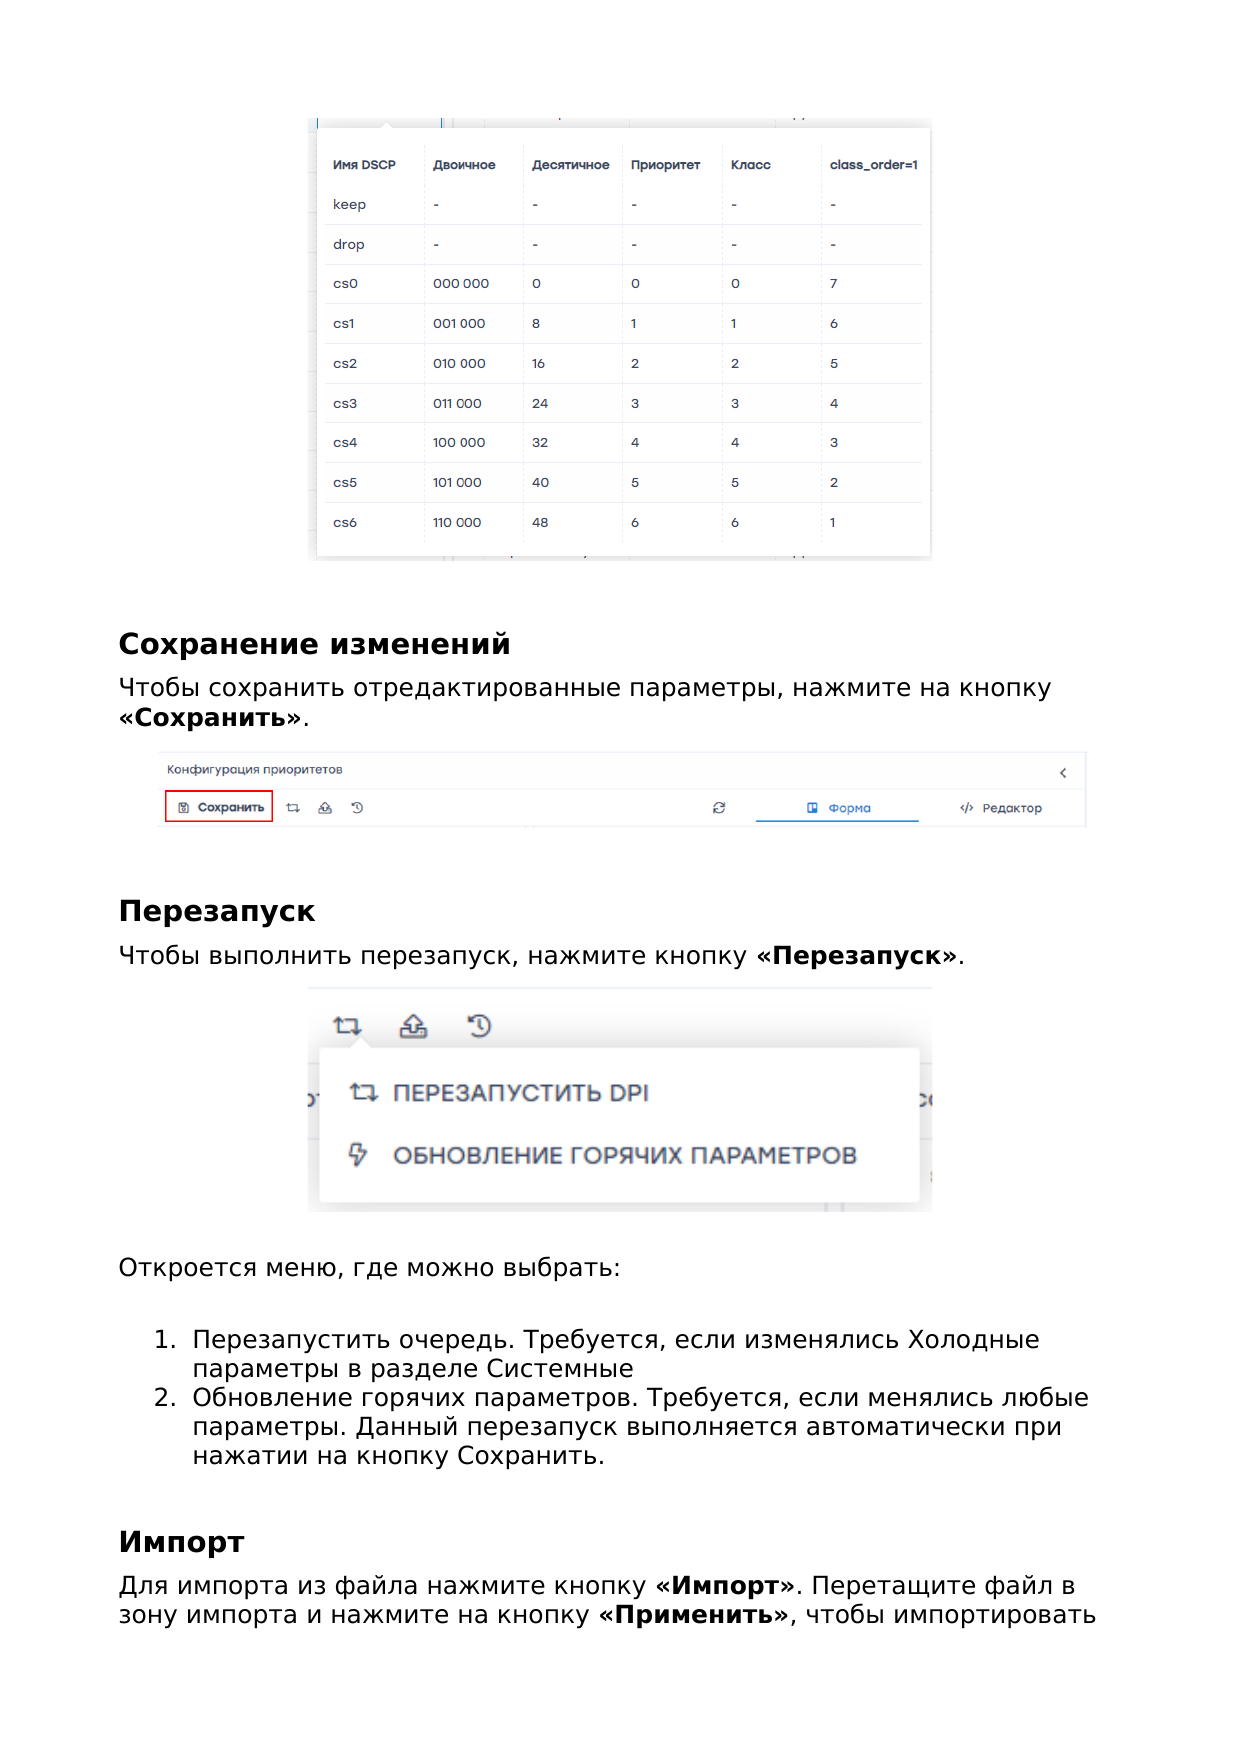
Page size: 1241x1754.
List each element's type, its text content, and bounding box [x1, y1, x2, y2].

text Чтобы сохранить отредактированные параметры, нажмите на кнопку «Сохранить». [118, 674, 1122, 732]
text Чтобы выполнить перезапуск, нажмите кнопку «Перезапуск». [118, 941, 1122, 970]
picture [307, 118, 933, 561]
text Откроется меню, где можно выбрать: [118, 1254, 1122, 1283]
subtitle Импорт [118, 1525, 1122, 1559]
picture [151, 744, 1089, 828]
picture [307, 982, 933, 1212]
subtitle Сохранение изменений [118, 627, 1122, 661]
list Обновление горячих параметров. Требуется, если менялись любые параметры. Данный перезапуск выполняется автоматически при нажатии на кнопку Сохранить. [177, 1383, 1122, 1471]
list Перезапустить очередь. Требуется, если изменялись Холодные параметры в разделе Системные [177, 1325, 1122, 1383]
text Для импорта из файла нажмите кнопку «Импорт». Перетащите файл в зону импорта и нажмите на кнопку «Применить», чтобы импортировать [118, 1572, 1122, 1630]
subtitle Перезапуск [118, 895, 1122, 929]
